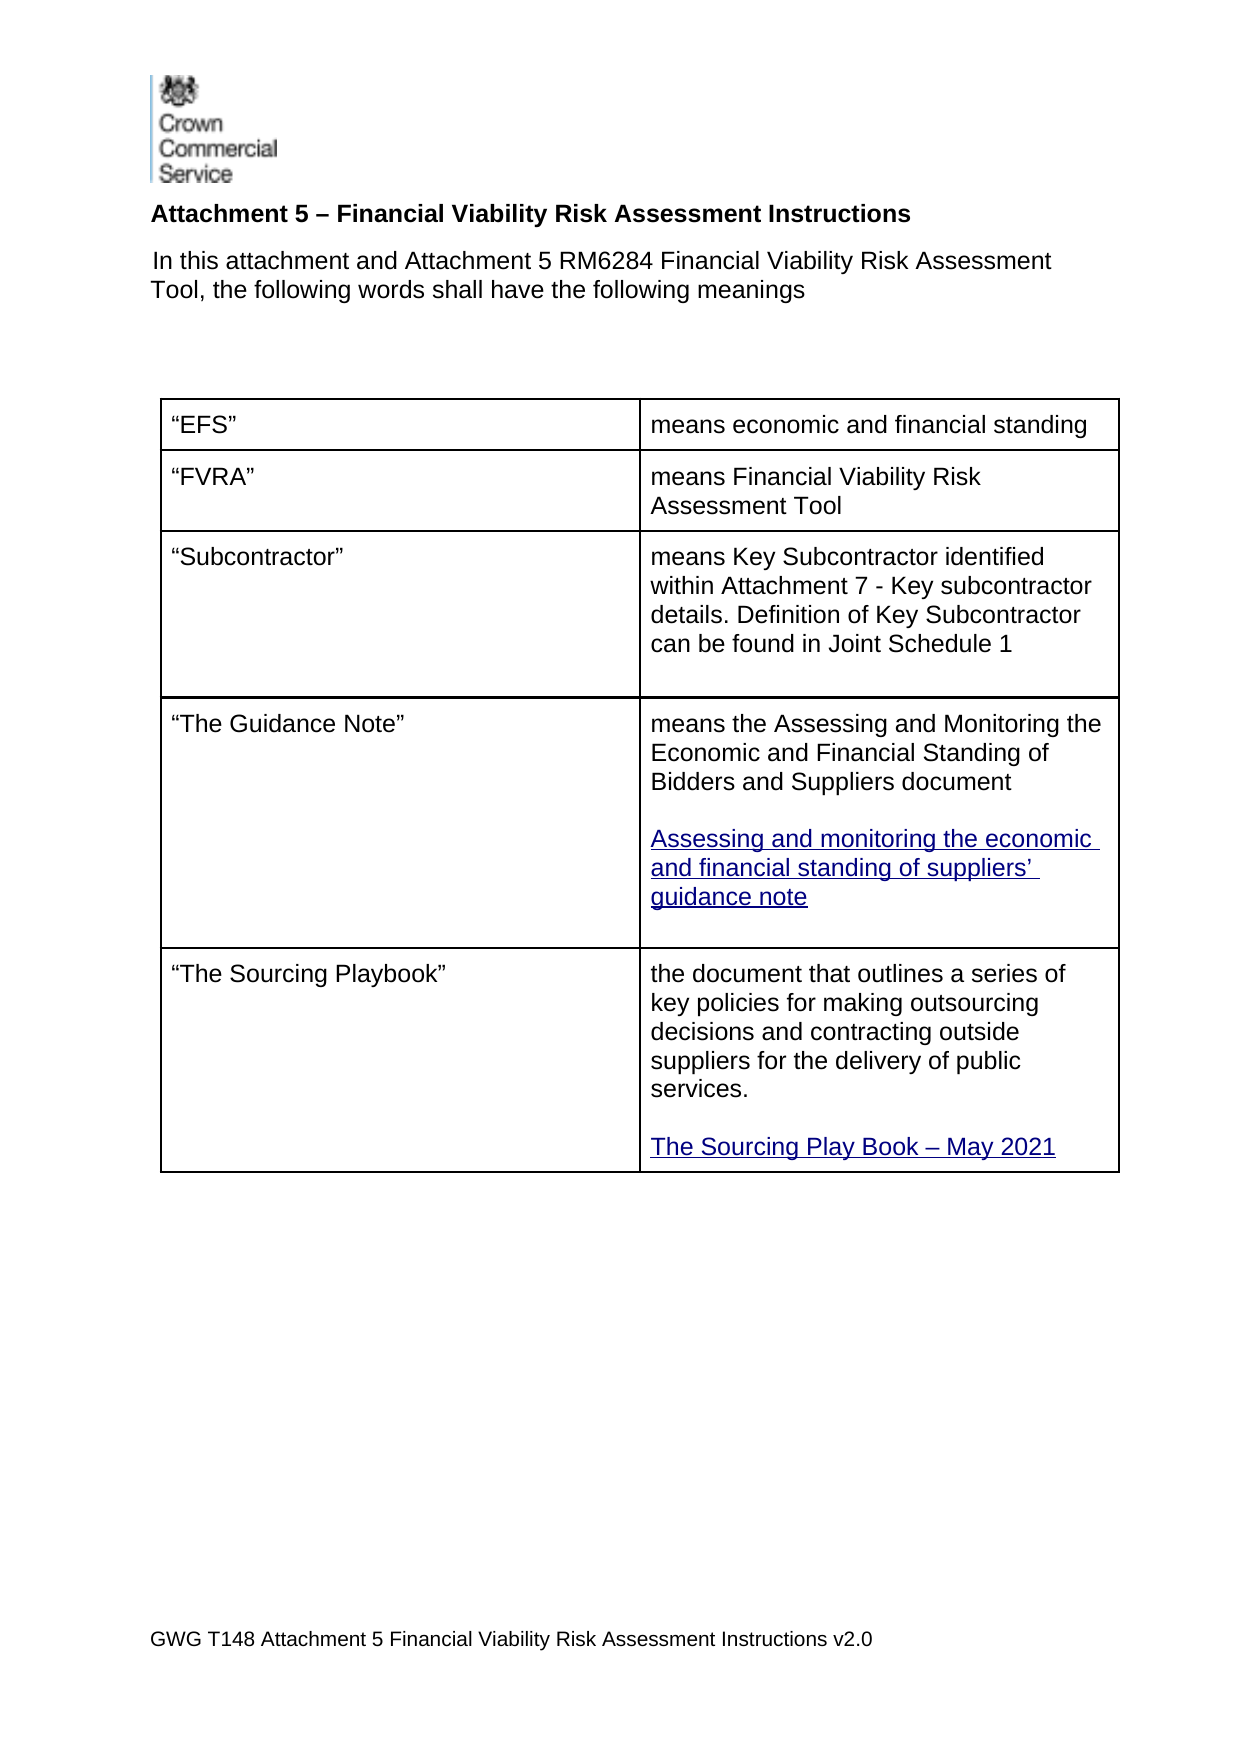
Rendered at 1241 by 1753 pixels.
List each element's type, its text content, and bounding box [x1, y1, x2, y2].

table_cell means Key Subcontractor identified within Attachment 7 - Key subcontractor details. Definition of Key Subcontractor can be found in Joint Schedule 1 [641, 532, 1118, 696]
table_cell “The Sourcing Playbook” [162, 949, 639, 1171]
table_cell the document that outlines a series of key policies for making outsourcing decisions and contracting outside suppliers for the delivery of public services. The Sourcing Play Book – May 2021 [641, 949, 1118, 1171]
text Attachment 5 – Financial Viability Risk Assessment Instructions [150, 199, 1109, 228]
table_header means economic and financial standing [641, 400, 1118, 449]
table_cell “Subcontractor” [162, 532, 639, 696]
table_cell means Financial Viability Risk Assessment Tool [641, 451, 1118, 530]
text In this attachment and Attachment 5 RM6284 Financial Viability Risk Assessment Tool, the following words shall have the following meanings [150, 246, 1058, 304]
table_cell “FVRA” [162, 451, 639, 530]
table_cell “The Guidance Note” [162, 699, 639, 947]
table_cell means the Assessing and Monitoring the Economic and Financial Standing of Bidders and Suppliers document Assessing and monitoring the economic and financial standing of suppliers’ guidance note [641, 699, 1118, 947]
table_header “EFS” [162, 400, 639, 449]
